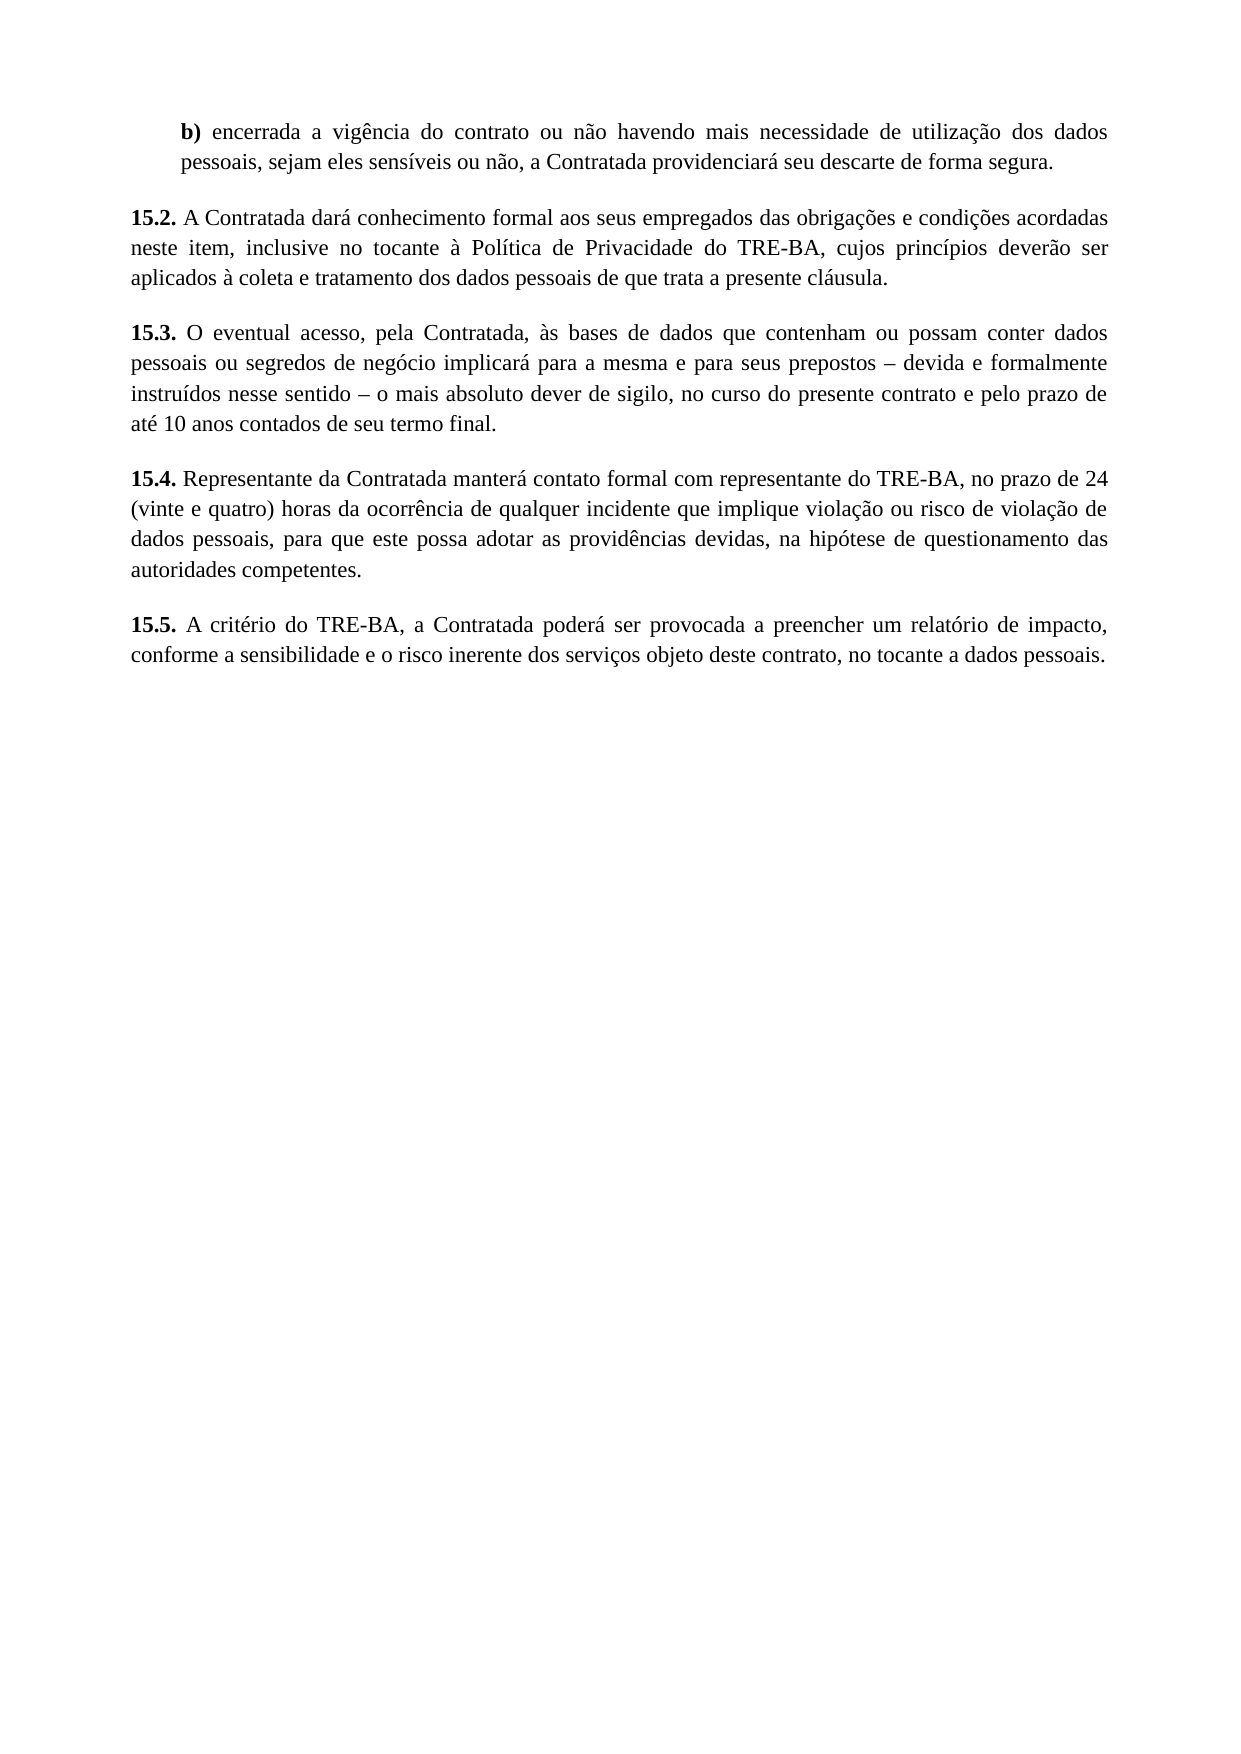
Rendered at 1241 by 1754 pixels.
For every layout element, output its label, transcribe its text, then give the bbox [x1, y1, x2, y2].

text 15.5. A critério do TRE-BA, a Contratada poderá ser provocada a preencher um relatório de impacto, conforme a sensibilidade e o risco inerente dos serviços objeto deste contrato, no tocante a dados pessoais. [131, 611, 1109, 667]
text 15.3. O eventual acesso, pela Contratada, às bases de dados que contenham ou possam conter dados pessoais ou segredos de negócio implicará para a mesma e para seus prepostos – devida e formalmente instruídos nesse sentido – o mais absoluto dever de sigilo, no curso do presente contrato e pelo prazo de até 10 anos contados de seu termo final. [131, 319, 1109, 436]
text b) encerrada a vigência do contrato ou não havendo mais necessidade de utilização dos dados pessoais, sejam eles sensíveis ou não, a Contratada providenciará seu descarte de forma segura. [181, 118, 1109, 175]
text 15.2. A Contratada dará conhecimento formal aos seus empregados das obrigações e condições acordadas neste item, inclusive no tocante à Política de Privacidade do TRE-BA, cujos princípios deverão ser aplicados à coleta e tratamento dos dados pessoais de que trata a presente cláusula. [131, 203, 1109, 290]
text 15.4. Representante da Contratada manterá contato formal com representante do TRE-BA, no prazo de 24 (vinte e quatro) horas da ocorrência de qualquer incidente que implique violação ou risco de violação de dados pessoais, para que este possa adotar as providências devidas, na hipótese de questionamento das autoridades competentes. [131, 465, 1109, 582]
